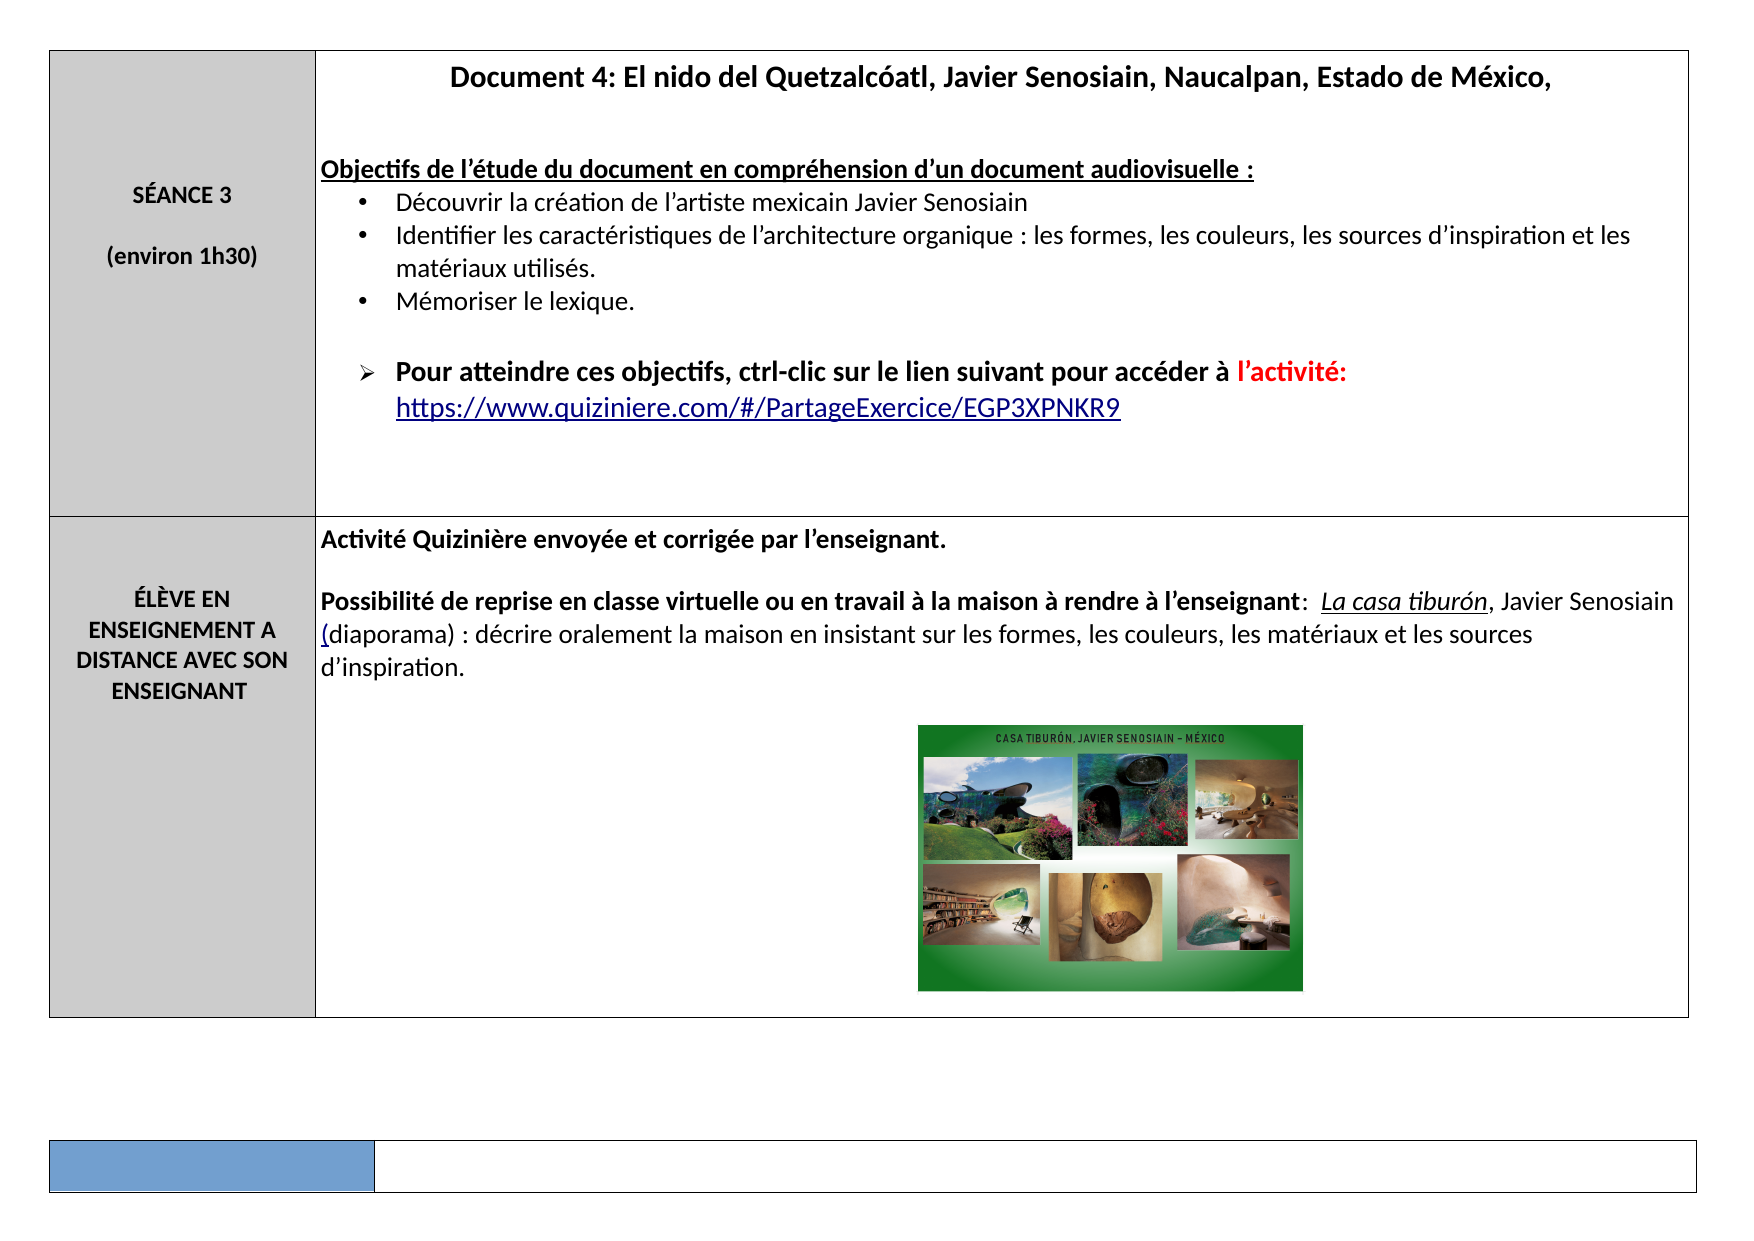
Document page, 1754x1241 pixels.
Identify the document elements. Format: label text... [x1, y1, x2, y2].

table_cell ÉLÈVE EN ENSEIGNEMENT A DISTANCE AVEC SON ENSEIGNANT [50, 517, 315, 1017]
picture [916, 723, 1306, 995]
table_cell Document 4: El nido del Quetzalcóatl, Javier Senosiain, Naucalpan, Estado de México, Objectifs de l’étude du document en compréhension d’un document audiovisuelle : Découvrir la création de l’artiste mexicain Javier Senosiain Identifier les caractéristiques de l’architecture organique : les formes, les couleurs, les sources d’inspiration et les matériaux utilisés. Mémoriser le lexique. Pour atteindre ces objectifs, ctrl-clic sur le lien suivant pour accéder à l’activité: https://www.quiziniere.com/#/PartageExercice/EGP3XPNKR9 [316, 51, 1688, 516]
table_cell Activité Quizinière envoyée et corrigée par l’enseignant. Possibilité de reprise en classe virtuelle ou en travail à la maison à rendre à l’enseignant: La casa tiburón, Javier Senosiain (diaporama) : décrire oralement la maison en insistant sur les formes, les couleurs, les matériaux et les sources d’inspiration. [316, 517, 1688, 1017]
table_header [375, 1141, 1696, 1191]
table_cell SÉANCE 3 (environ 1h30) [50, 51, 315, 516]
table_header [50, 1141, 374, 1191]
